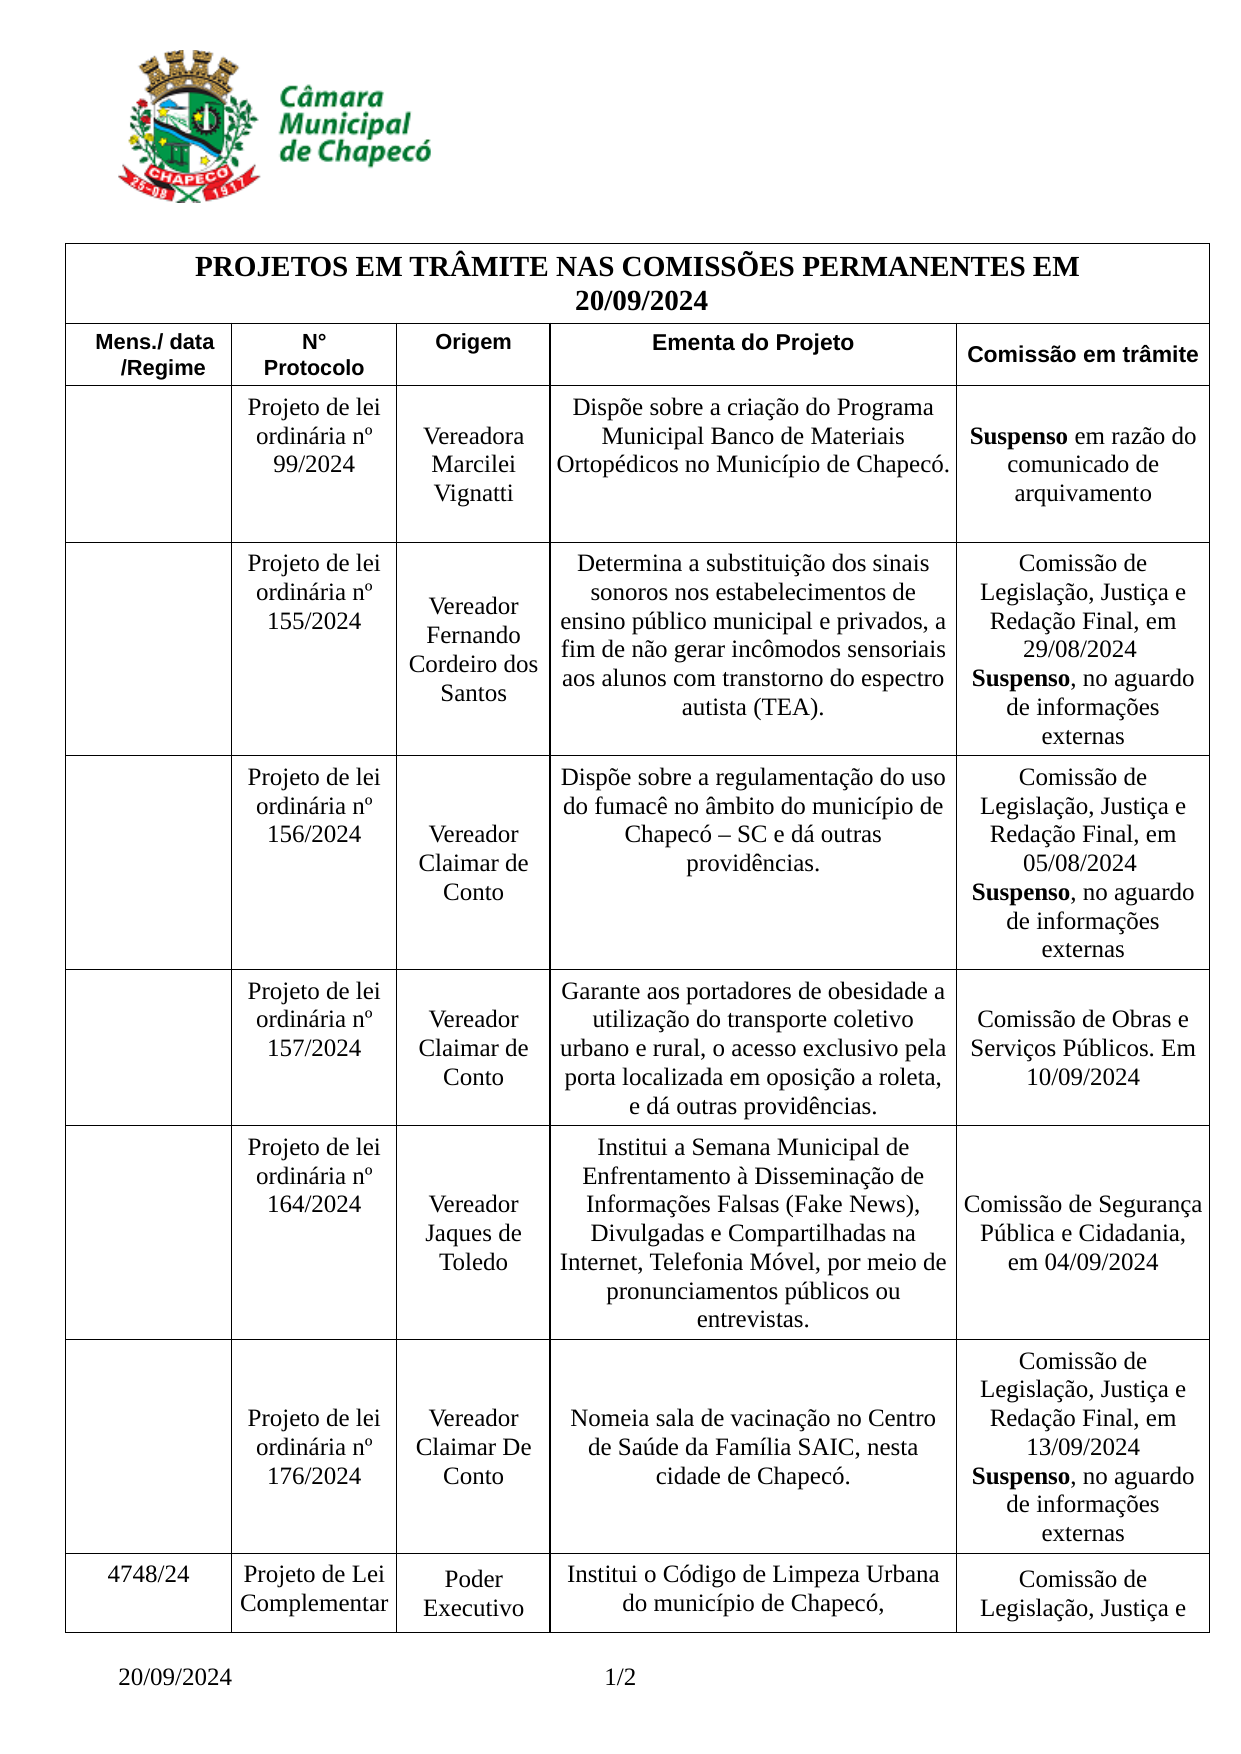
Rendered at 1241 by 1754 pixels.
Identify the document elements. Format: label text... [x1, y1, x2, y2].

table_cell Vereador Claimar de Conto [397, 970, 549, 1125]
table_cell Vereador Fernando Cordeiro dos Santos [397, 543, 549, 755]
table_cell [66, 543, 231, 755]
table_cell Projeto de Lei Complementar [232, 1554, 396, 1632]
table_cell Ementa do Projeto [551, 324, 956, 385]
table_cell [66, 970, 231, 1125]
table_cell [66, 1126, 231, 1339]
table_cell Suspenso em razão do comunicado de arquivamento [957, 386, 1209, 542]
table_cell Comissão em trâmite [957, 324, 1209, 385]
table_cell Comissão de Legislação, Justiça e Redação Final, em 29/08/2024 Suspenso, no aguardo de informações externas [957, 543, 1209, 755]
table_cell Projeto de lei ordinária nº 155/2024 [232, 543, 396, 755]
table_cell Determina a substituição dos sinais sonoros nos estabelecimentos de ensino público municipal e privados, a fim de não gerar incômodos sensoriais aos alunos com transtorno do espectro autista (TEA). [551, 543, 956, 755]
table_cell Comissão de Legislação, Justiça e [957, 1554, 1209, 1632]
table_cell Dispõe sobre a regulamentação do uso do fumacê no âmbito do município de Chapecó – SC e dá outras providências. [551, 756, 956, 969]
table_cell Projeto de lei ordinária nº 156/2024 [232, 756, 396, 969]
table_cell Institui a Semana Municipal de Enfrentamento à Disseminação de Informações Falsas (Fake News), Divulgadas e Compartilhadas na Internet, Telefonia Móvel, por meio de pronunciamentos públicos ou entrevistas. [551, 1126, 956, 1339]
table_cell Mens./ data /Regime [66, 324, 231, 385]
table_cell Projeto de lei ordinária nº 99/2024 [232, 386, 396, 542]
table_cell Institui o Código de Limpeza Urbana do município de Chapecó, [551, 1554, 956, 1632]
table_cell Vereador Claimar de Conto [397, 756, 549, 969]
table_cell [66, 756, 231, 969]
table_cell Projeto de lei ordinária nº 157/2024 [232, 970, 396, 1125]
table_cell Vereadora Marcilei Vignatti [397, 386, 549, 542]
table_cell Vereador Jaques de Toledo [397, 1126, 549, 1339]
table_cell Comissão de Legislação, Justiça e Redação Final, em 13/09/2024 Suspenso, no aguardo de informações externas [957, 1340, 1209, 1553]
table_cell Vereador Claimar De Conto [397, 1340, 549, 1553]
table_cell [66, 386, 231, 542]
table_cell Poder Executivo [397, 1554, 549, 1632]
table_cell 4748/24 [66, 1554, 231, 1632]
table_cell Projeto de lei ordinária nº 176/2024 [232, 1340, 396, 1553]
table_cell Comissão de Segurança Pública e Cidadania, em 04/09/2024 [957, 1126, 1209, 1339]
table_cell Comissão de Obras e Serviços Públicos. Em 10/09/2024 [957, 970, 1209, 1125]
table_cell Origem [397, 324, 549, 385]
table_cell Garante aos portadores de obesidade a utilização do transporte coletivo urbano e rural, o acesso exclusivo pela porta localizada em oposição a roleta, e dá outras providências. [551, 970, 956, 1125]
table_cell Nomeia sala de vacinação no Centro de Saúde da Família SAIC, nesta cidade de Chapecó. [551, 1340, 956, 1553]
table_header PROJETOS EM TRÂMITE NAS COMISSÕES PERMANENTES EM 20/09/2024 [66, 244, 1209, 322]
table_cell Comissão de Legislação, Justiça e Redação Final, em 05/08/2024 Suspenso, no aguardo de informações externas [957, 756, 1209, 969]
table_cell Dispõe sobre a criação do Programa Municipal Banco de Materiais Ortopédicos no Município de Chapecó. [551, 386, 956, 542]
picture [118, 50, 431, 203]
table_cell N° Protocolo [232, 324, 396, 385]
table_cell Projeto de lei ordinária nº 164/2024 [232, 1126, 396, 1339]
table_cell [66, 1340, 231, 1553]
